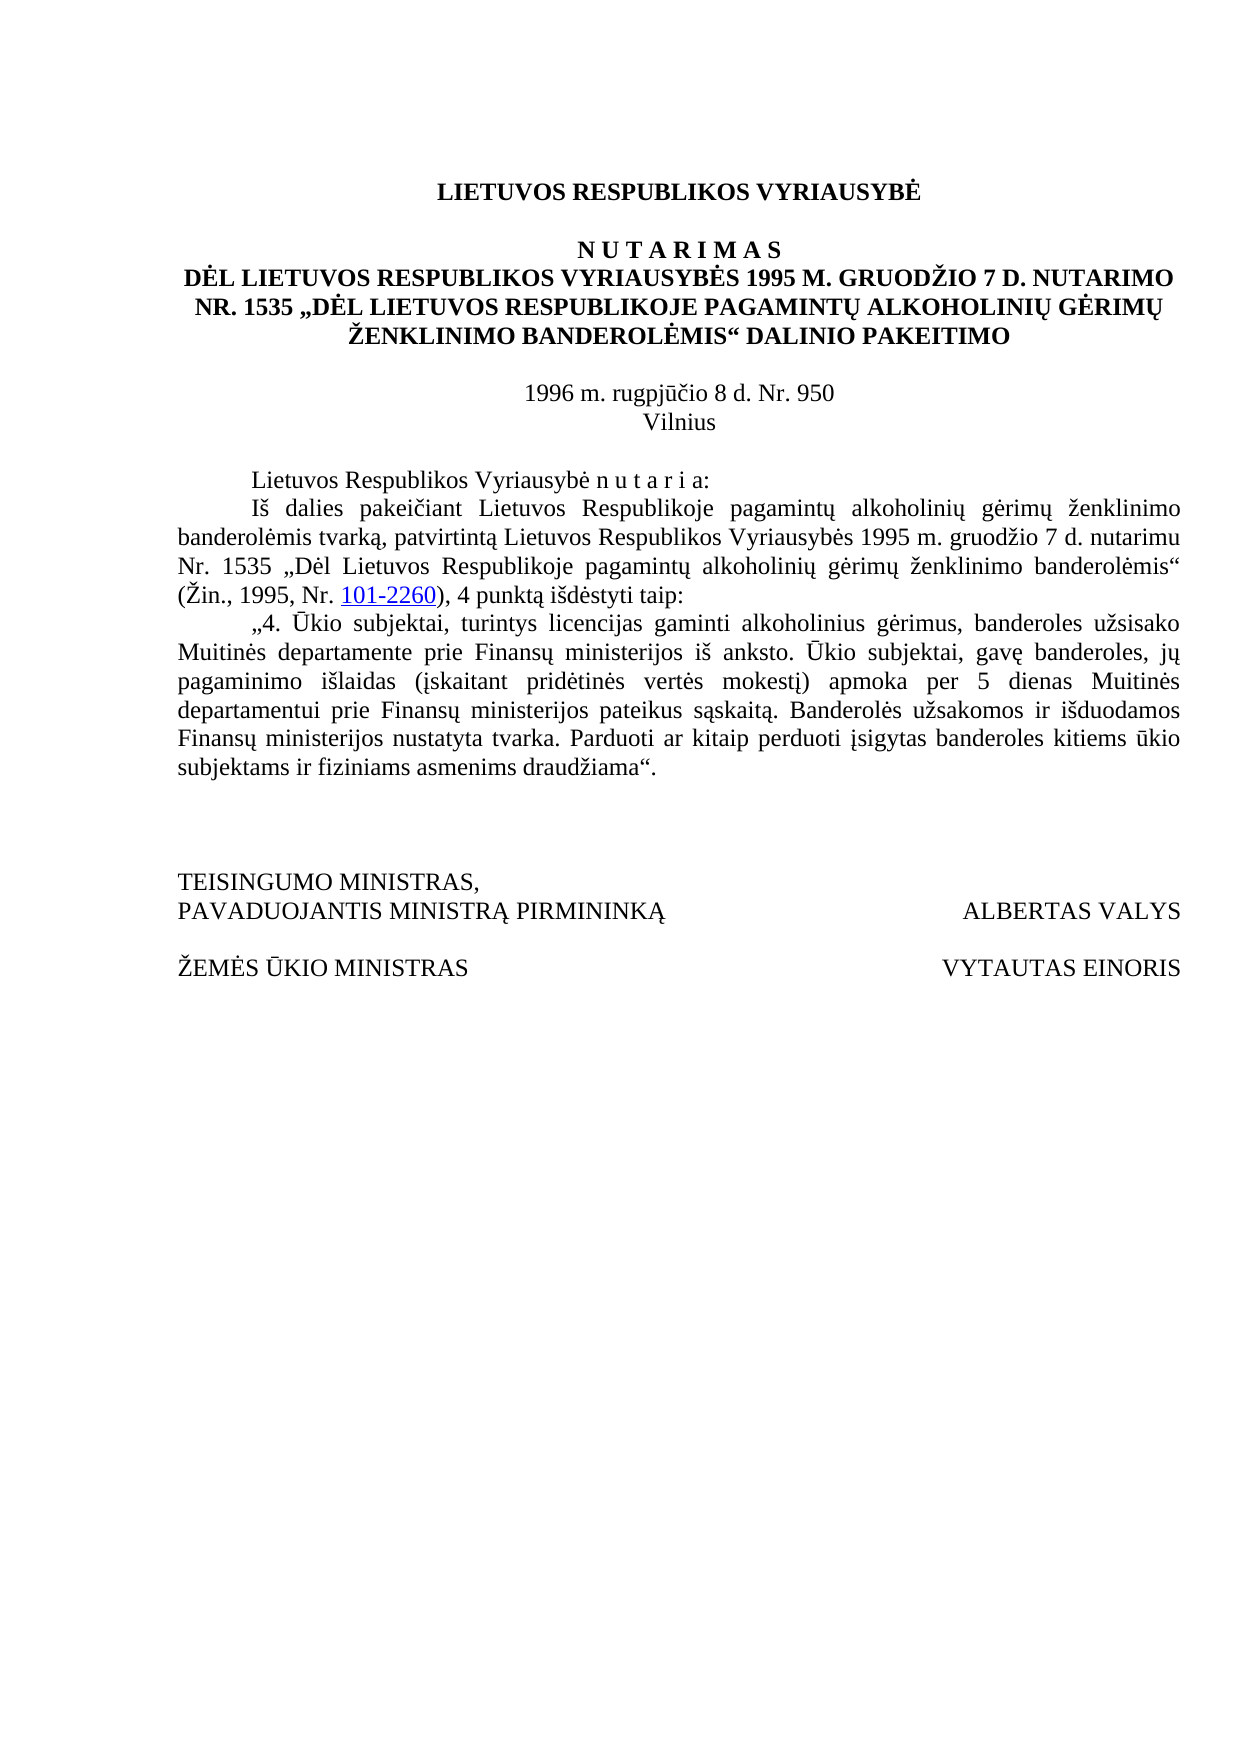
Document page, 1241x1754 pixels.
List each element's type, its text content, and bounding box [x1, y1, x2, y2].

text LIETUVOS RESPUBLIKOS VYRIAUSYBĖ [177, 177, 1181, 206]
text Vilnius [177, 407, 1181, 436]
text PAVADUOJANTIS MINISTRĄ PIRMININKĄ ALBERTAS VALYS [177, 896, 1181, 925]
text Iš dalies pakeičiant Lietuvos Respublikoje pagamintų alkoholinių gėrimų ženklinimo banderolėmis tvarką, patvirtintą Lietuvos Respublikos Vyriausybės 1995 m. gruodžio 7 d. nutarimu Nr. 1535 „Dėl Lietuvos Respublikoje pagamintų alkoholinių gėrimų ženklinimo banderolėmis“ (Žin., 1995, Nr. 101-2260), 4 punktą išdėstyti taip: [177, 493, 1181, 608]
text DĖL LIETUVOS RESPUBLIKOS VYRIAUSYBĖS 1995 M. GRUODŽIO 7 D. NUTARIMO NR. 1535 „DĖL LIETUVOS RESPUBLIKOJE PAGAMINTŲ ALKOHOLINIŲ GĖRIMŲ ŽENKLINIMO BANDEROLĖMIS“ DALINIO PAKEITIMO [177, 263, 1181, 350]
text ŽEMĖS ŪKIO MINISTRAS VYTAUTAS EINORIS [177, 953, 1181, 982]
text TEISINGUMO MINISTRAS, [177, 867, 1181, 896]
text N U T A R I M A S [177, 235, 1181, 263]
text „4. Ūkio subjektai, turintys licencijas gaminti alkoholinius gėrimus, banderoles užsisako Muitinės departamente prie Finansų ministerijos iš anksto. Ūkio subjektai, gavę banderoles, jų pagaminimo išlaidas (įskaitant pridėtinės vertės mokestį) apmoka per 5 dienas Muitinės departamentui prie Finansų ministerijos pateikus sąskaitą. Banderolės užsakomos ir išduodamos Finansų ministerijos nustatyta tvarka. Parduoti ar kitaip perduoti įsigytas banderoles kitiems ūkio subjektams ir fiziniams asmenims draudžiama“. [177, 608, 1181, 781]
text Lietuvos Respublikos Vyriausybė nutaria: [177, 465, 1181, 493]
text 1996 m. rugpjūčio 8 d. Nr. 950 [177, 378, 1181, 407]
